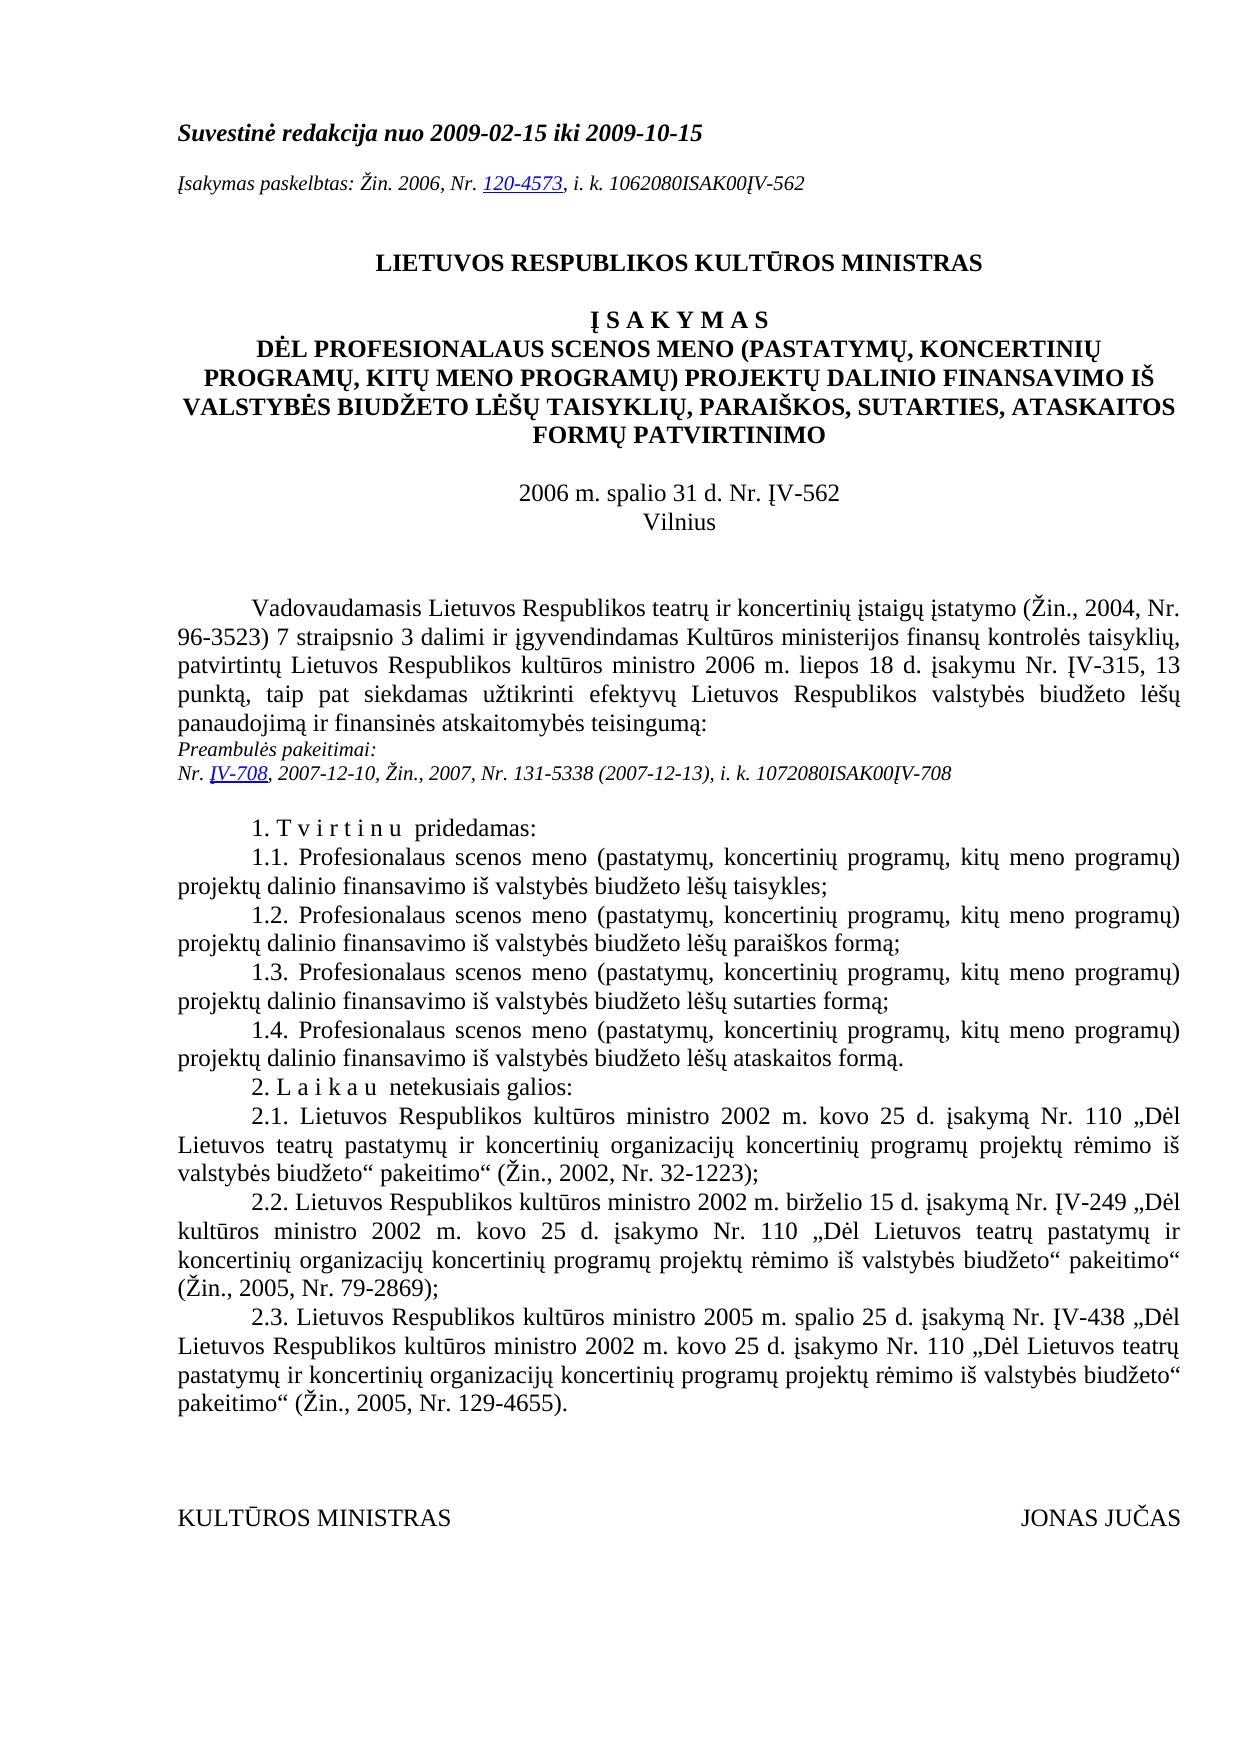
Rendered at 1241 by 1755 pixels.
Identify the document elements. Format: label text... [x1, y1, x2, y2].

text 1.3. Profesionalaus scenos meno (pastatymų, koncertinių programų, kitų meno programų) projektų dalinio finansavimo iš valstybės biudžeto lėšų sutarties formą; [177, 957, 1181, 1015]
text 2006 m. spalio 31 d. Nr. ĮV-562 [177, 478, 1181, 507]
text Nr. ĮV-708, 2007-12-10, Žin., 2007, Nr. 131-5338 (2007-12-13), i. k. 1072080ISAK00ĮV-708 [177, 761, 1181, 785]
text 2.3. Lietuvos Respublikos kultūros ministro 2005 m. spalio 25 d. įsakymą Nr. ĮV-438 „Dėl Lietuvos Respublikos kultūros ministro 2002 m. kovo 25 d. įsakymo Nr. 110 „Dėl Lietuvos teatrų pastatymų ir koncertinių organizacijų koncertinių programų projektų rėmimo iš valstybės biudžeto“ pakeitimo“ (Žin., 2005, Nr. 129-4655). [177, 1302, 1181, 1417]
text KULTŪROS MINISTRAS JONAS JUČAS [177, 1503, 1181, 1532]
text 1. Tvirtinu pridedamas: [177, 813, 1181, 842]
text 1.2. Profesionalaus scenos meno (pastatymų, koncertinių programų, kitų meno programų) projektų dalinio finansavimo iš valstybės biudžeto lėšų paraiškos formą; [177, 900, 1181, 957]
text Suvestinė redakcija nuo 2009-02-15 iki 2009-10-15 [177, 118, 1181, 147]
text 1.1. Profesionalaus scenos meno (pastatymų, koncertinių programų, kitų meno programų) projektų dalinio finansavimo iš valstybės biudžeto lėšų taisykles; [177, 842, 1181, 900]
text 2.2. Lietuvos Respublikos kultūros ministro 2002 m. birželio 15 d. įsakymą Nr. ĮV-249 „Dėl kultūros ministro 2002 m. kovo 25 d. įsakymo Nr. 110 „Dėl Lietuvos teatrų pastatymų ir koncertinių organizacijų koncertinių programų projektų rėmimo iš valstybės biudžeto“ pakeitimo“ (Žin., 2005, Nr. 79-2869); [177, 1187, 1181, 1302]
text Vadovaudamasis Lietuvos Respublikos teatrų ir koncertinių įstaigų įstatymo (Žin., 2004, Nr. 96-3523) 7 straipsnio 3 dalimi ir įgyvendindamas Kultūros ministerijos finansų kontrolės taisyklių, patvirtintų Lietuvos Respublikos kultūros ministro 2006 m. liepos 18 d. įsakymu Nr. ĮV-315, 13 punktą, taip pat siekdamas užtikrinti efektyvų Lietuvos Respublikos valstybės biudžeto lėšų panaudojimą ir finansinės atskaitomybės teisingumą: [177, 593, 1181, 737]
text 1.4. Profesionalaus scenos meno (pastatymų, koncertinių programų, kitų meno programų) projektų dalinio finansavimo iš valstybės biudžeto lėšų ataskaitos formą. [177, 1015, 1181, 1072]
text Vilnius [177, 507, 1181, 535]
text LIETUVOS RESPUBLIKOS KULTŪROS MINISTRAS [177, 248, 1181, 277]
text DĖL PROFESIONALAUS SCENOS MENO (PASTATYMŲ, KONCERTINIŲ PROGRAMŲ, KITŲ MENO PROGRAMŲ) PROJEKTŲ DALINIO FINANSAVIMO IŠ VALSTYBĖS BIUDŽETO LĖŠŲ TAISYKLIŲ, PARAIŠKOS, SUTARTIES, ATASKAITOS FORMŲ PATVIRTINIMO [177, 334, 1181, 449]
text 2.1. Lietuvos Respublikos kultūros ministro 2002 m. kovo 25 d. įsakymą Nr. 110 „Dėl Lietuvos teatrų pastatymų ir koncertinių organizacijų koncertinių programų projektų rėmimo iš valstybės biudžeto“ pakeitimo“ (Žin., 2002, Nr. 32-1223); [177, 1101, 1181, 1187]
text Į S A K Y M A S [177, 305, 1181, 334]
text Preambulės pakeitimai: [177, 737, 1181, 761]
text 2. Laikau netekusiais galios: [177, 1072, 1181, 1101]
text Įsakymas paskelbtas: Žin. 2006, Nr. 120-4573, i. k. 1062080ISAK00ĮV-562 [177, 171, 1181, 195]
